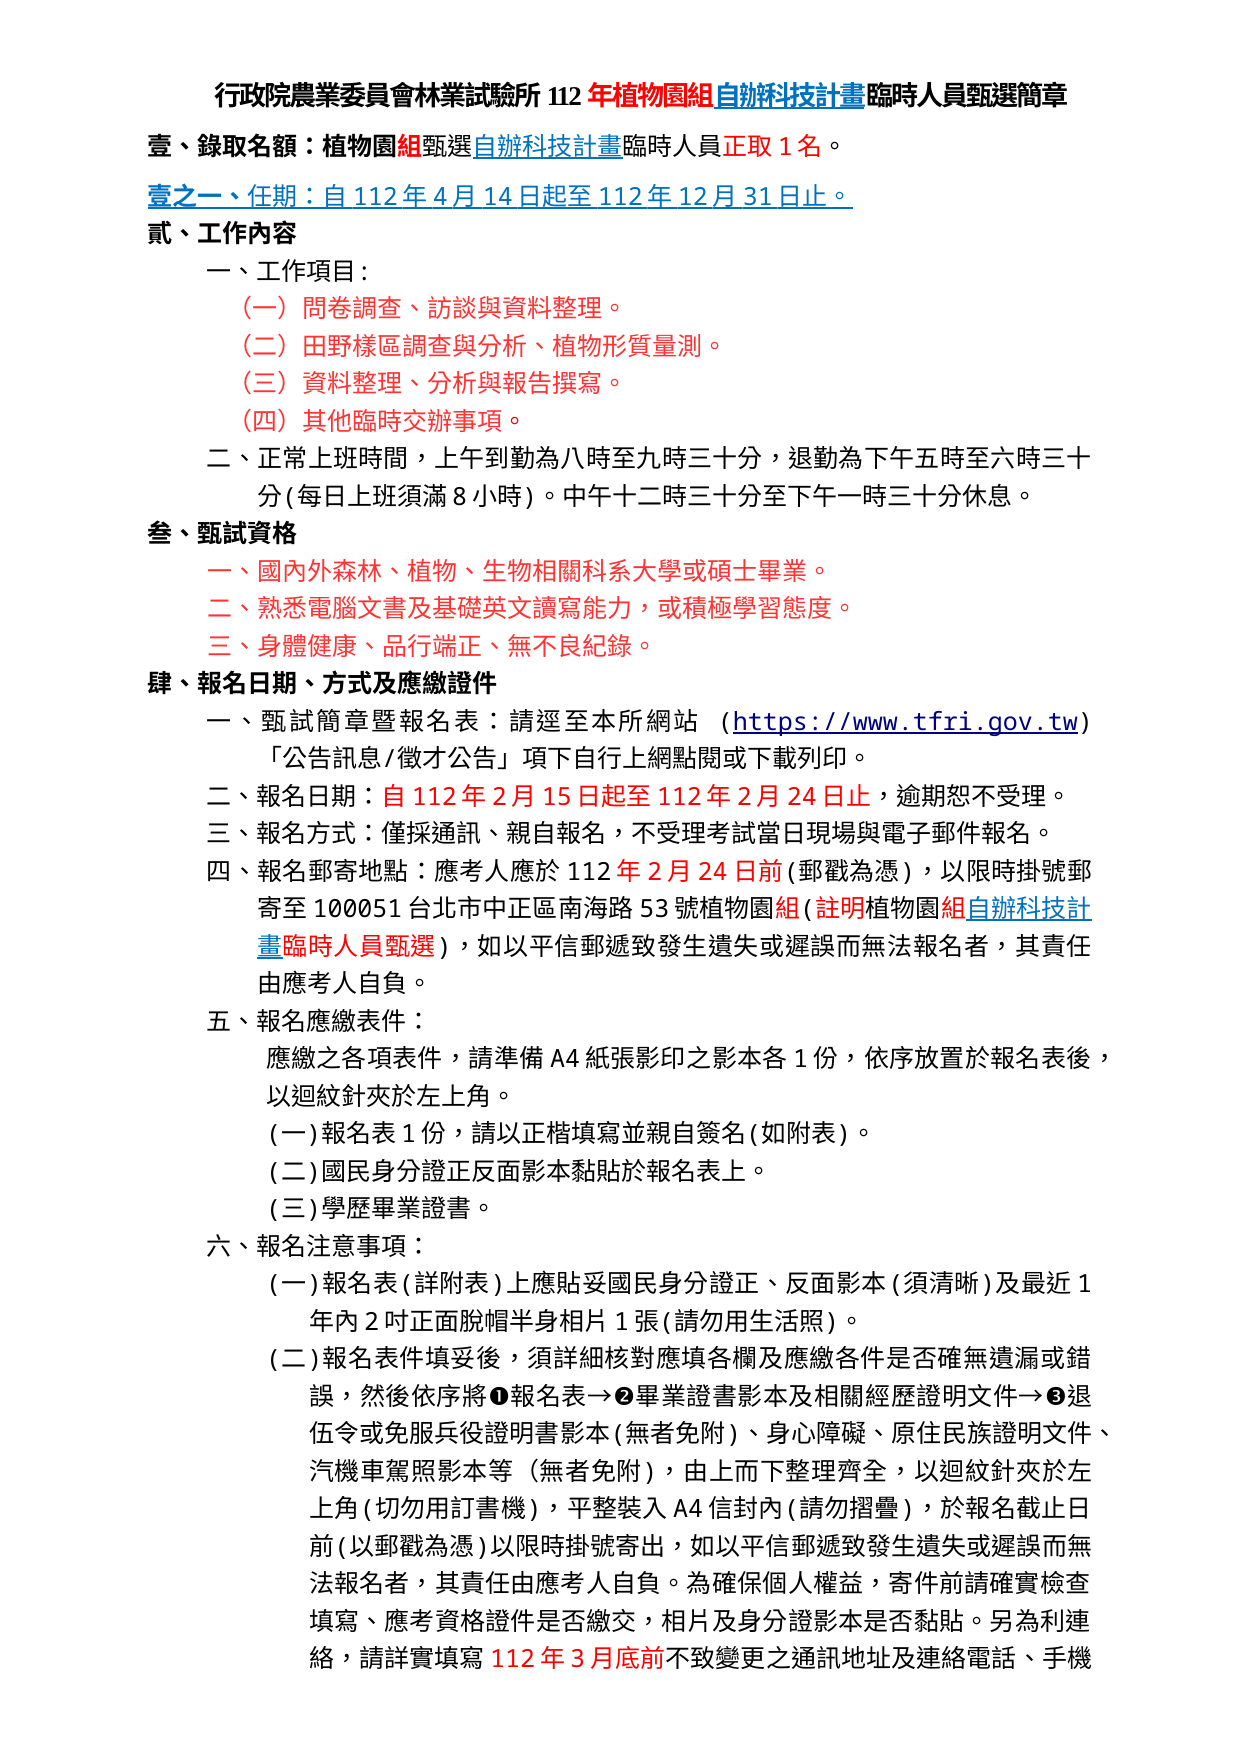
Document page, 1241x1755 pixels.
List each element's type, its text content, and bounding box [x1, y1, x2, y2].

text 三、報名方式：僅採通訊、親自報名，不受理考試當日現場與電子郵件報名。 [207, 812, 1093, 850]
text 二、熟悉電腦文書及基礎英文讀寫能力，或積極學習態度。 [207, 587, 1093, 625]
text (二)報名表件填妥後，須詳細核對應填各欄及應繳各件是否確無遺漏或錯誤，然後依序將報名表→畢業證書影本及相關經歷證明文件→退伍令或免服兵役證明書影本(無者免附)、身心障礙、原住民族證明文件、汽機車駕照影本等（無者免附)，由上而下整理齊全，以迴紋針夾於左上角(切勿用訂書機)，平整裝入A4信封內(請勿摺疊)，於報名截止日前(以郵戳為憑)以限時掛號寄出，如以平信郵遞致發生遺失或遲誤而無法報名者，其責任由應考人自負。為確保個人權益，寄件前請確實檢查填寫、應考資格證件是否繳交，相片及身分證影本是否黏貼。另為利連絡，請詳實填寫112年3月底前不致變更之通訊地址及連絡電話、手機號碼、E-Mail。 [266, 1337, 1093, 1675]
text 壹、錄取名額：植物園組甄選自辦科技計畫臨時人員正取1名。 [148, 125, 1093, 162]
text （四）其他臨時交辦事項。 [227, 400, 1093, 437]
text 叁、甄試資格 [148, 512, 1093, 550]
text （一）問卷調查、訪談與資料整理。 [227, 287, 1093, 325]
text 肆、報名日期、方式及應繳證件 [148, 662, 1093, 700]
text (二)國民身分證正反面影本黏貼於報名表上。 [266, 1150, 1093, 1187]
text (一)報名表1份，請以正楷填寫並親自簽名(如附表)。 [266, 1112, 1093, 1150]
text (一)報名表(詳附表)上應貼妥國民身分證正、反面影本(須清晰)及最近1年內2吋正面脫帽半身相片1張(請勿用生活照)。 [266, 1262, 1093, 1337]
text 三、身體健康、品行端正、無不良紀錄。 [207, 625, 1093, 662]
text 壹之一、任期：自112年4月14日起至112年12月31日止。 [148, 175, 1093, 212]
text 一、甄試簡章暨報名表：請逕至本所網站 (https://www.tfri.gov.tw)「公告訊息/徵才公告」項下自行上網點閱或下載列印。 [207, 700, 1093, 775]
text 行政院農業委員會林業試驗所112年植物園組自辦科技計畫臨時人員甄選簡章 [148, 75, 1137, 112]
text (三)學歷畢業證書。 [266, 1187, 1093, 1225]
text 一、工作項目: [207, 250, 1093, 287]
text 貳、工作內容 [148, 212, 1137, 250]
text 六、報名注意事項： [207, 1225, 1093, 1262]
text 五、報名應繳表件： [207, 1000, 1093, 1037]
text （二）田野樣區調查與分析、植物形質量測。 [227, 325, 1093, 362]
text 二、報名日期：自112年2月15日起至112年2月24日止，逾期恕不受理。 [207, 775, 1093, 812]
text 二、正常上班時間，上午到勤為八時至九時三十分，退勤為下午五時至六時三十分(每日上班須滿8小時)。中午十二時三十分至下午一時三十分休息。 [207, 437, 1093, 512]
text 一、國內外森林、植物、生物相關科系大學或碩士畢業。 [207, 550, 1093, 587]
text 四、報名郵寄地點：應考人應於112年2月24日前(郵戳為憑)，以限時掛號郵寄至100051台北市中正區南海路53號植物園組(註明植物園組自辦科技計畫臨時人員甄選)，如以平信郵遞致發生遺失或遲誤而無法報名者，其責任由應考人自負。 [207, 850, 1093, 1000]
text （三）資料整理、分析與報告撰寫。 [227, 362, 1093, 400]
text 應繳之各項表件，請準備A4紙張影印之影本各1份，依序放置於報名表後，以迴紋針夾於左上角。 [266, 1037, 1093, 1112]
